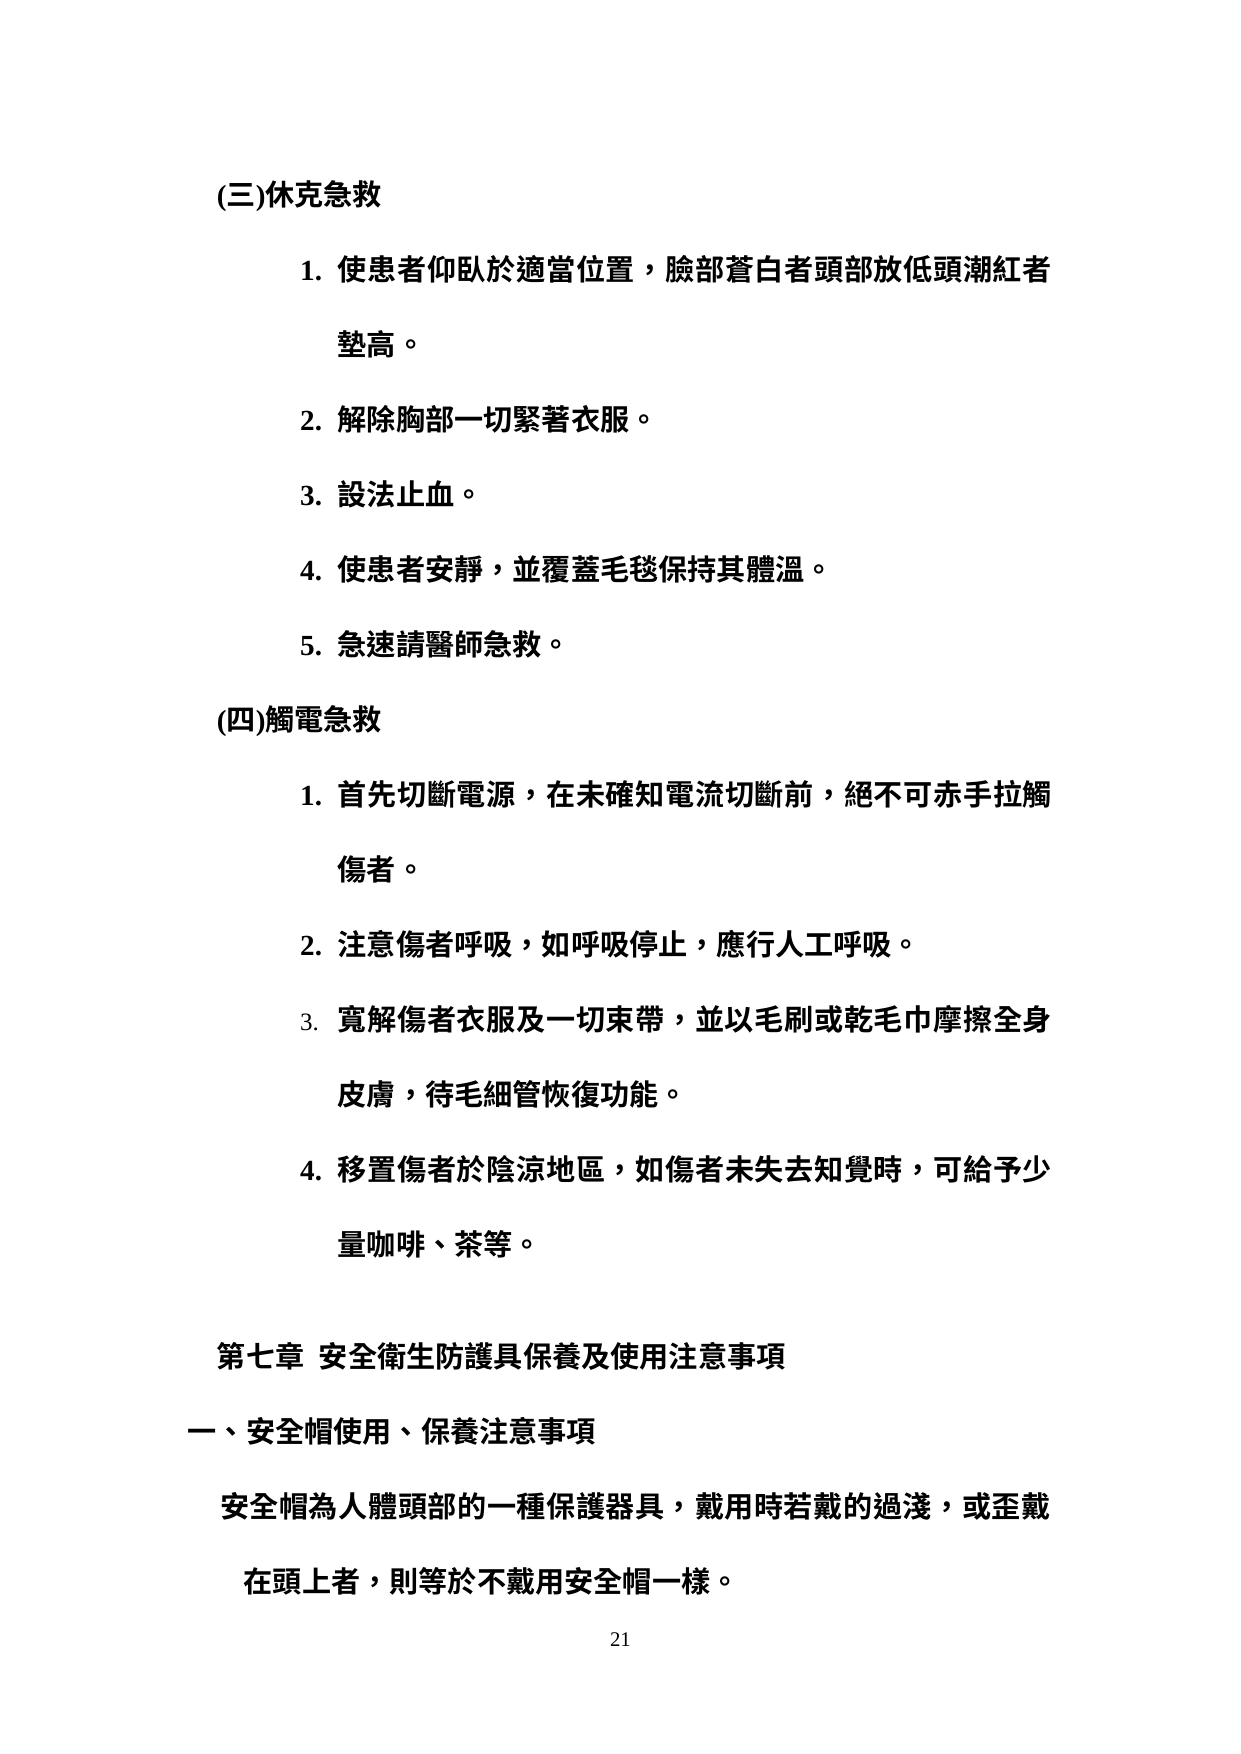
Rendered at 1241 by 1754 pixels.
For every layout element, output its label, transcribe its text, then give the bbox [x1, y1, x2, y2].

text (四)觸電急救 [187, 680, 1053, 755]
list 寬解傷者衣服及一切束帶，並以毛刷或乾毛巾摩擦全身皮膚，待毛細管恢復功能。 [300, 980, 1053, 1130]
text (三)休克急救 [187, 155, 1053, 230]
list 移置傷者於陰涼地區，如傷者未失去知覺時，可給予少量咖啡、茶等。 [300, 1130, 1053, 1280]
text 一、安全帽使用、保養注意事項 [187, 1393, 1053, 1468]
list 使患者安靜，並覆蓋毛毯保持其體溫。 [300, 530, 1053, 605]
list 使患者仰臥於適當位置，臉部蒼白者頭部放低頭潮紅者墊高。 [300, 230, 1053, 380]
list 首先切斷電源，在未確知電流切斷前，絕不可赤手拉觸傷者。 [300, 755, 1053, 905]
list 設法止血。 [300, 455, 1053, 530]
list 注意傷者呼吸，如呼吸停止，應行人工呼吸。 [300, 905, 1053, 980]
list 急速請醫師急救。 [300, 605, 1053, 680]
list 解除胸部一切緊著衣服。 [300, 380, 1053, 455]
text 安全帽為人體頭部的一種保護器具，戴用時若戴的過淺，或歪戴在頭上者，則等於不戴用安全帽一樣。 [187, 1468, 1053, 1618]
text 第七章 安全衛生防護具保養及使用注意事項 [187, 1318, 1053, 1393]
